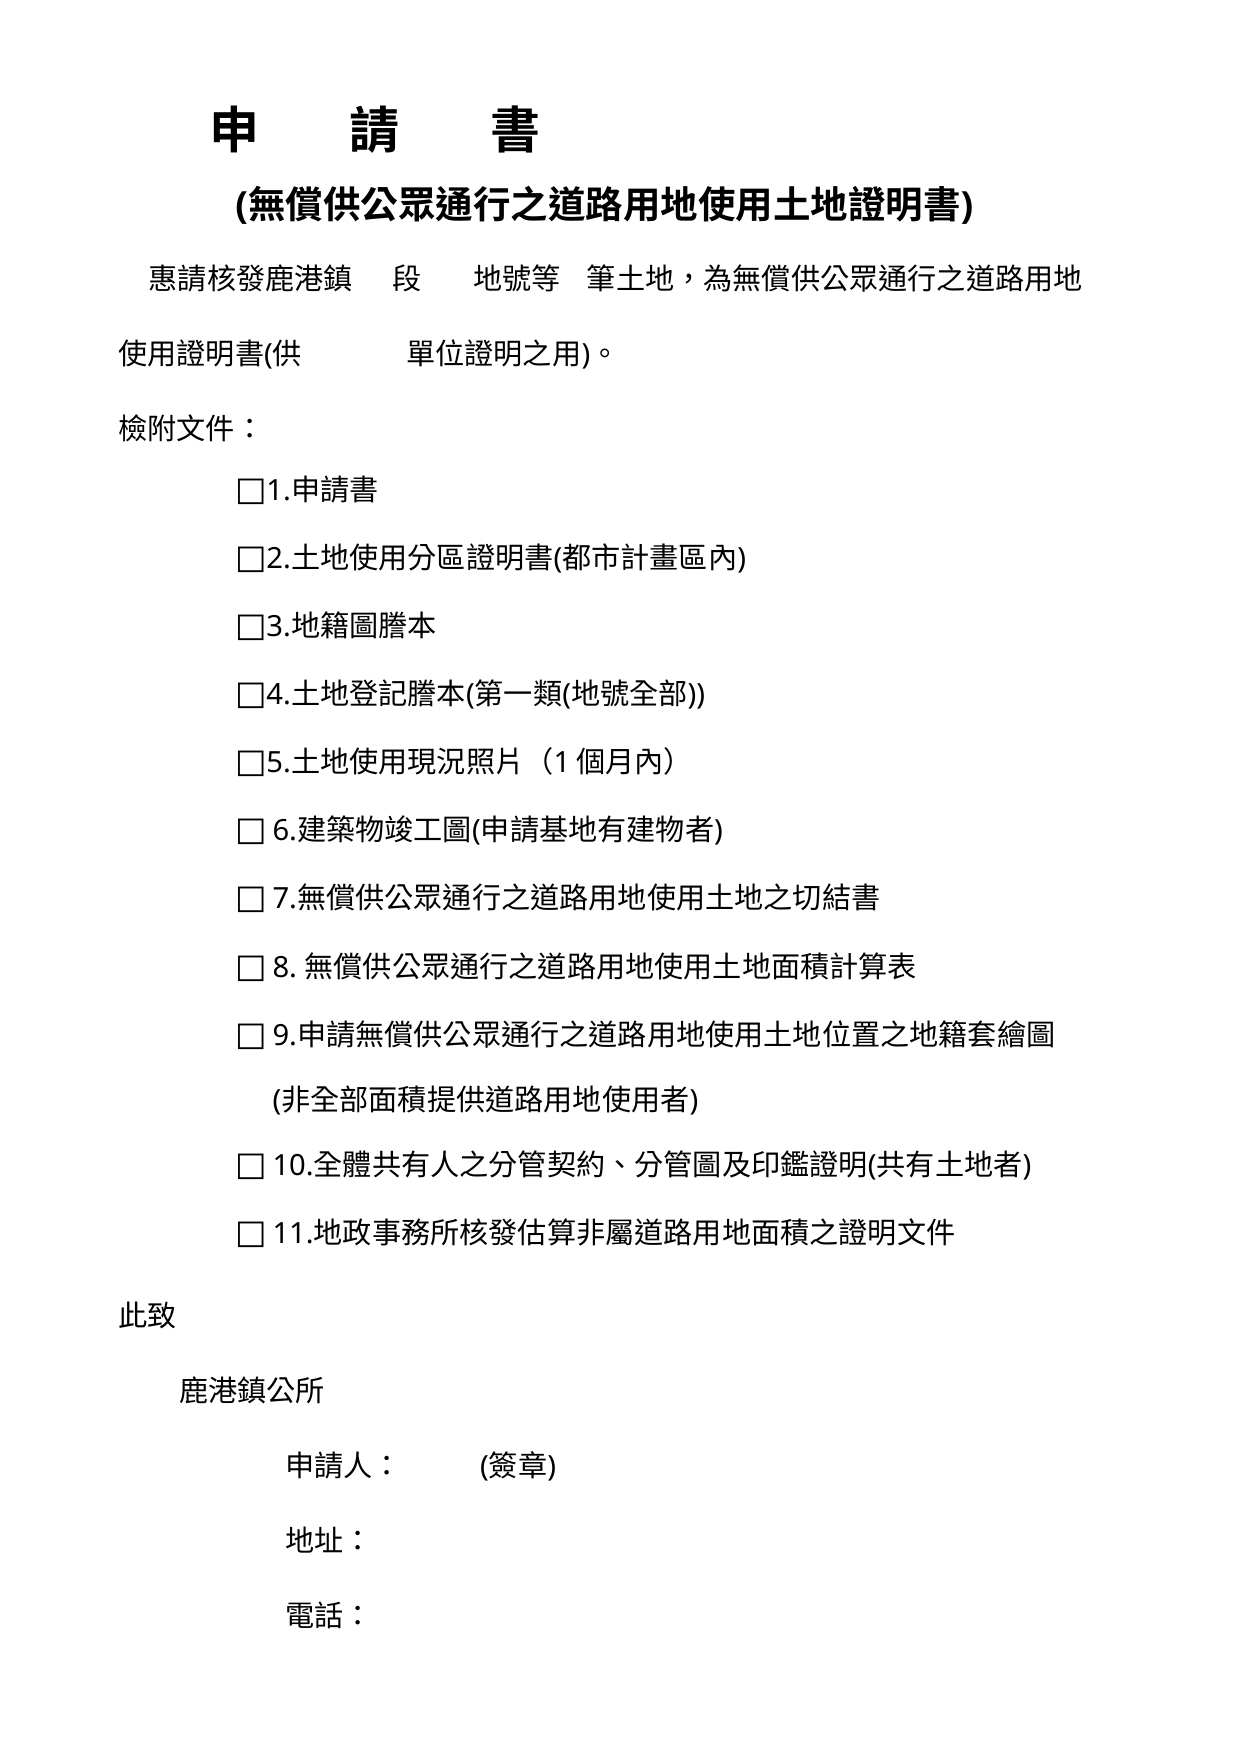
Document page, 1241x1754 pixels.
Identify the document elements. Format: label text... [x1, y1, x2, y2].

text 鹿港鎮公所 [118, 1351, 1090, 1426]
text □5.土地使用現況照片（1個月內） [118, 737, 1090, 782]
text 此致 [118, 1276, 1090, 1351]
text 電話： [118, 1576, 1090, 1651]
list 6.建築物竣工圖(申請基地有建物者) [235, 805, 1090, 851]
list 11.地政事務所核發估算非屬道路用地面積之證明文件 [235, 1208, 1090, 1253]
text 惠請核發鹿港鎮 段 地號等 筆土地，為無償供公眾通行之道路用地使用證明書(供 單位證明之用)。 [118, 239, 1090, 389]
text □2.土地使用分區證明書(都市計畫區內) [118, 533, 1090, 578]
text 地址： [118, 1501, 1090, 1576]
text 檢附文件： [118, 389, 1090, 464]
list 9.申請無償供公眾通行之道路用地使用土地位置之地籍套繪圖(非全部面積提供道路用地使用者) [235, 1009, 1090, 1118]
text 申 請 書 [118, 89, 1090, 164]
list 7.無償供公眾通行之道路用地使用土地之切結書 [235, 873, 1090, 919]
text □3.地籍圖謄本 [118, 601, 1090, 646]
text (無償供公眾通行之道路用地使用土地證明書) [118, 164, 1090, 239]
text □1.申請書 [118, 464, 1090, 510]
text □4.土地登記謄本(第一類(地號全部)) [118, 669, 1090, 714]
list 8. 無償供公眾通行之道路用地使用土地面積計算表 [235, 941, 1090, 987]
text 申請人： (簽章) [118, 1426, 1090, 1501]
list 10.全體共有人之分管契約、分管圖及印鑑證明(共有土地者) [235, 1139, 1090, 1185]
